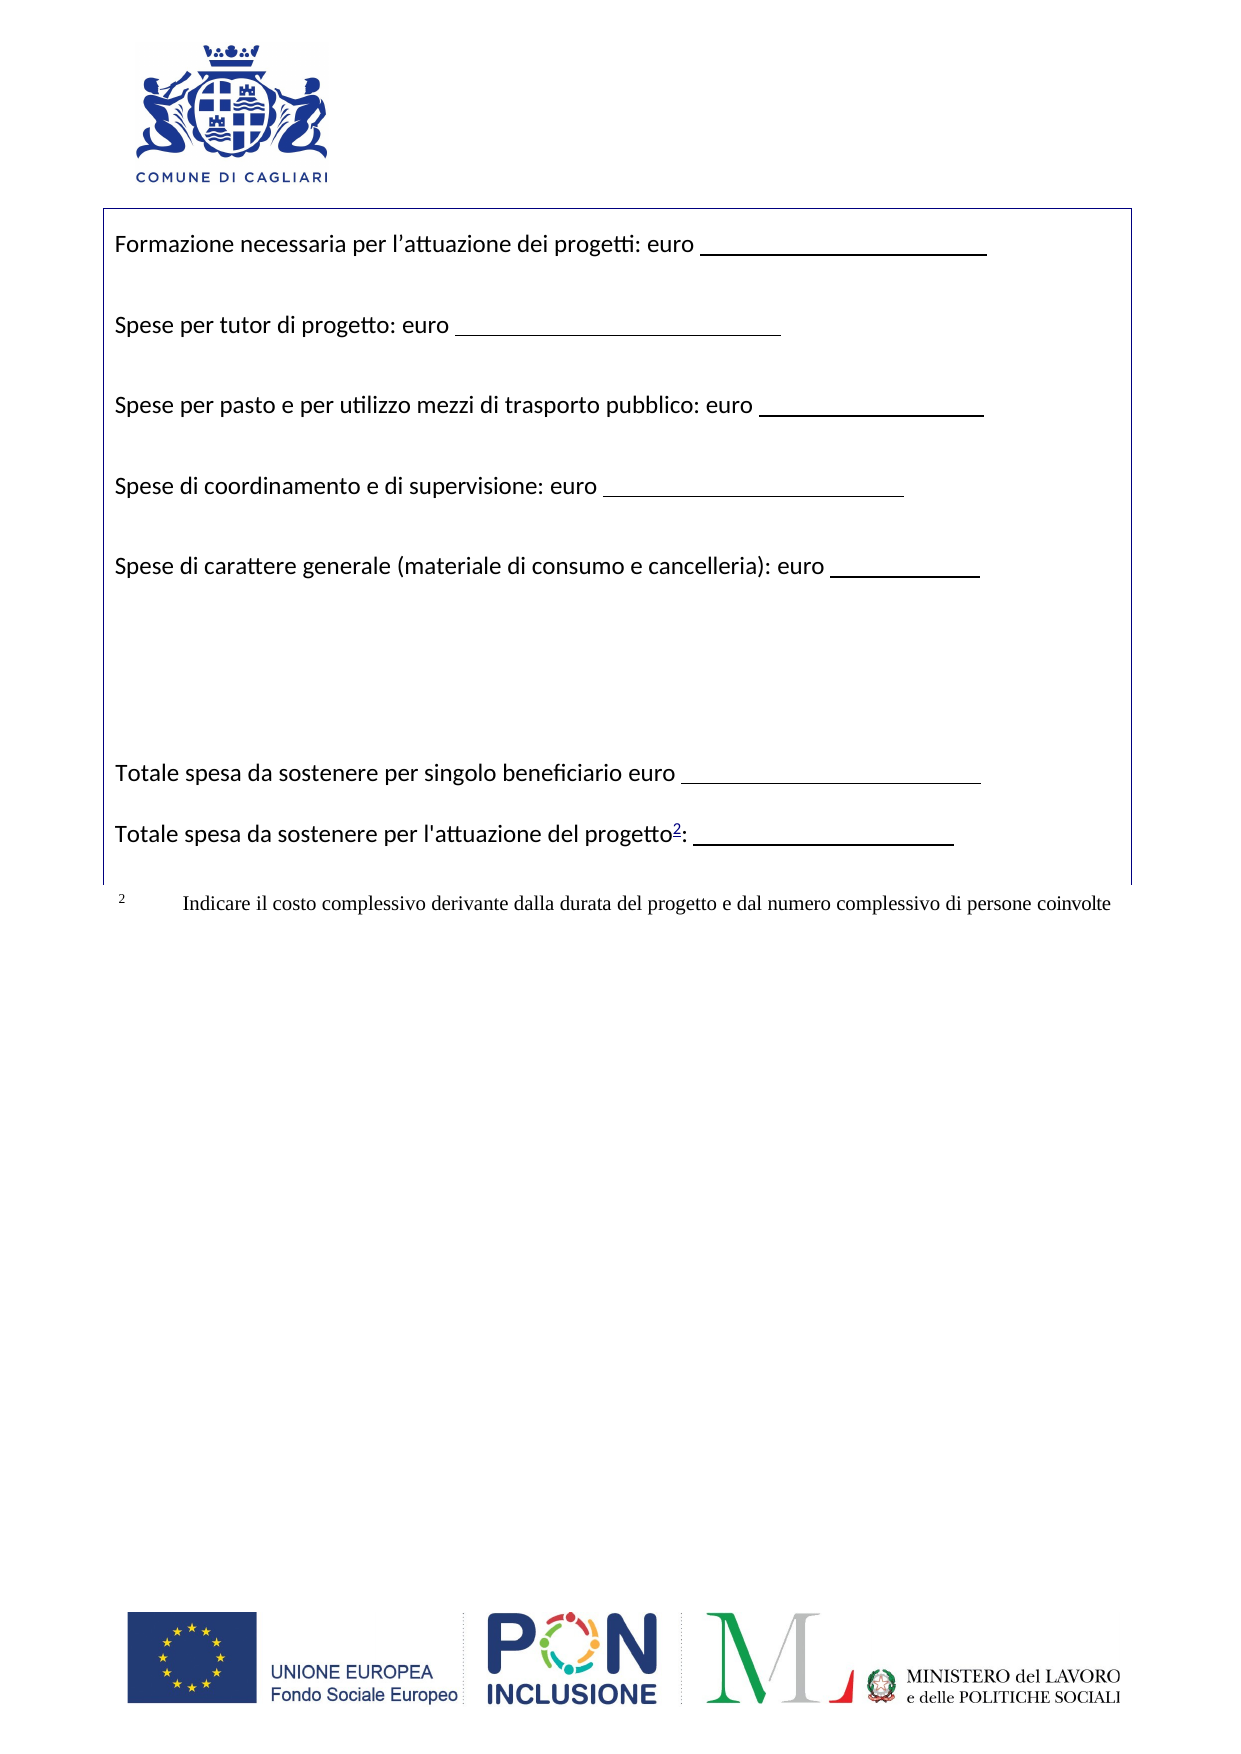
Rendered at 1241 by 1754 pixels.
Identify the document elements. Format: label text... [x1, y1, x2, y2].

picture [127, 1612, 1120, 1707]
text 2 Indicare il costo complessivo derivante dalla durata del progetto e dal numero complessivo di persone coinvolte [118, 891, 1142, 915]
table_cell Totale spesa da sostenere per singolo beneficiario euro Totale spesa da sostenere per l'attuazione del progetto2: [104, 757, 1131, 885]
table_header Formazione necessaria per l’attuazione dei progetti: euro Spese per tutor di progetto: euro Spese per pasto e per utilizzo mezzi di trasporto pubblico: euro Spese di coordinamento e di supervisione: euro Spese di carattere generale (materiale di consumo e cancelleria): euro [104, 209, 1131, 757]
picture [135, 42, 329, 185]
